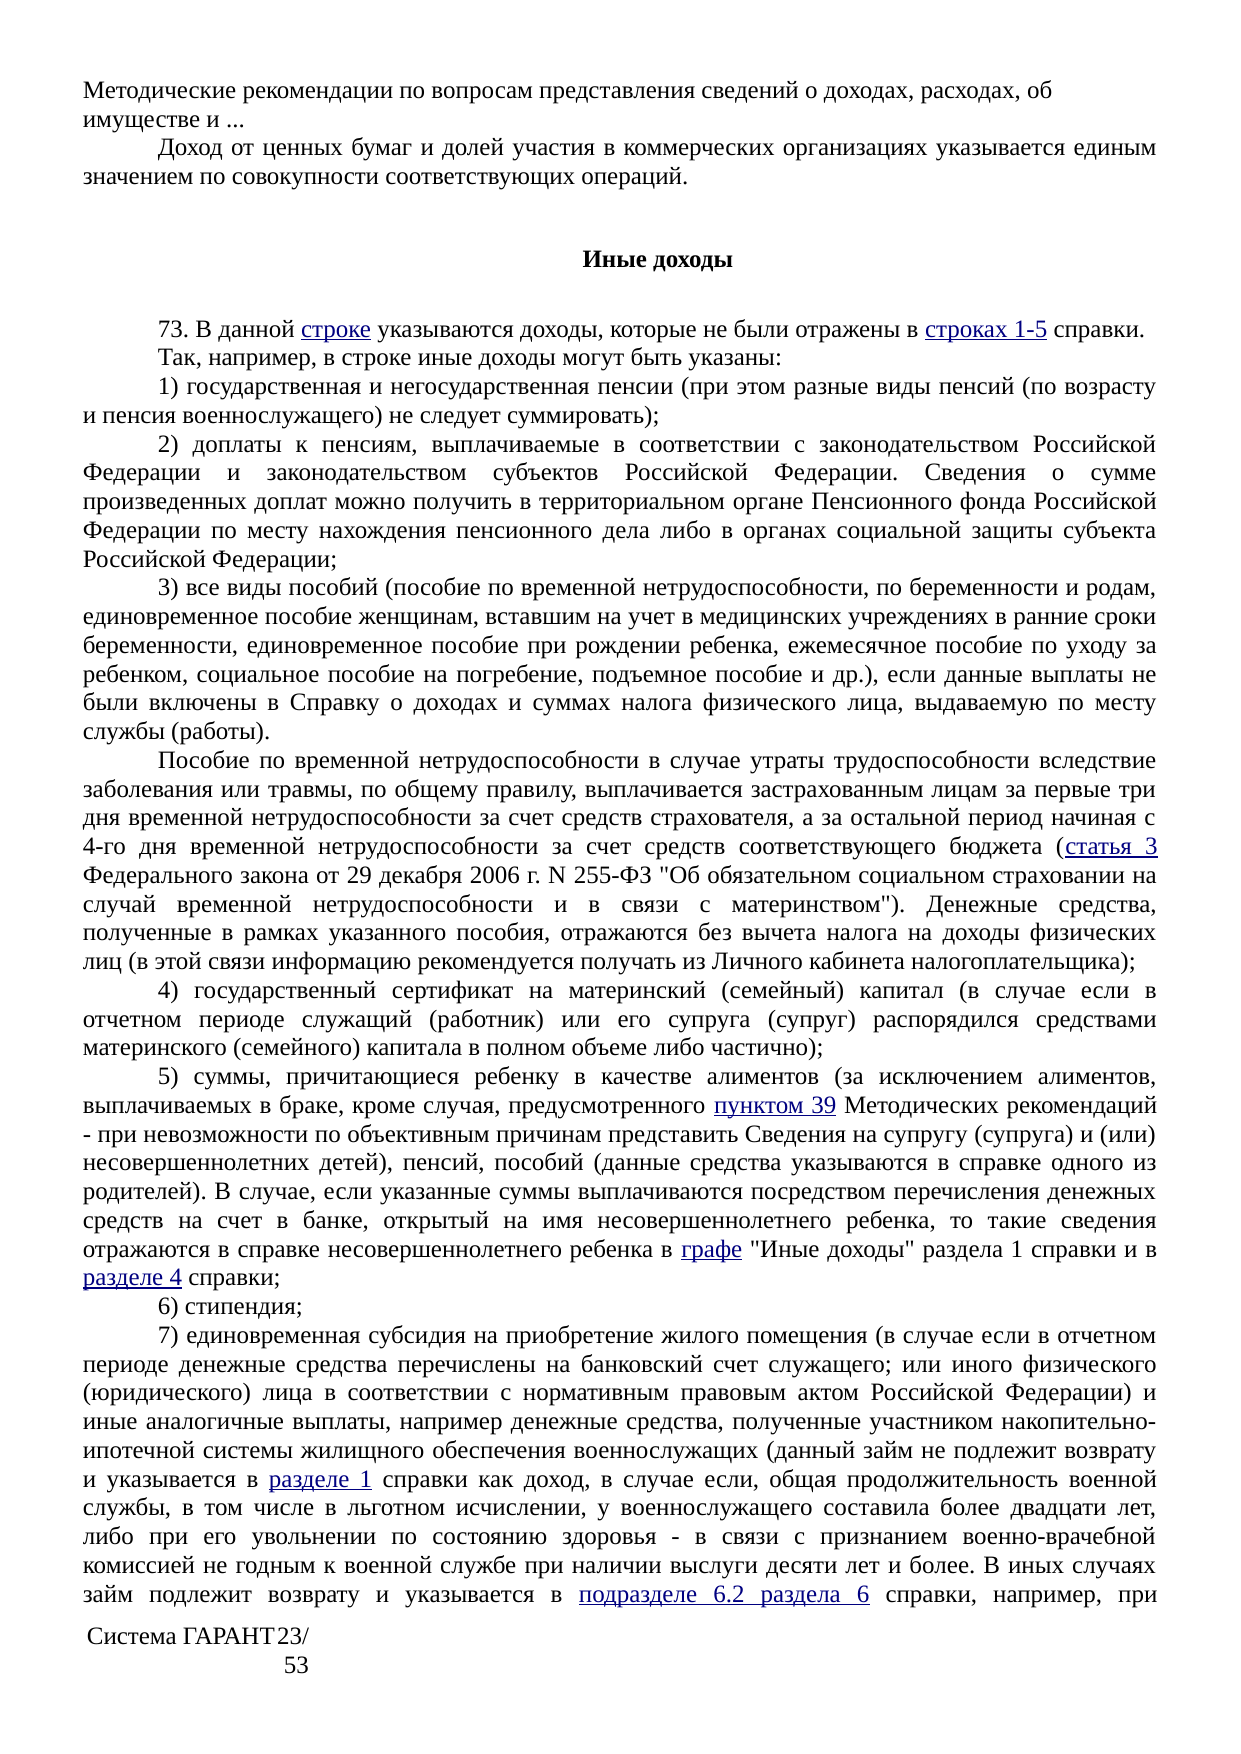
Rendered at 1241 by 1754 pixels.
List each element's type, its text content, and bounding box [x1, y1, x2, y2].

text 4) государственный сертификат на материнский (семейный) капитал (в случае если в отчетном периоде служащий (работник) или его супруга (супруг) распорядился средствами материнского (семейного) капитала в полном объеме либо частично); [83, 975, 1157, 1061]
text 5) суммы, причитающиеся ребенку в качестве алиментов (за исключением алиментов, выплачиваемых в браке, кроме случая, предусмотренного пунктом 39 Методических рекомендаций - при невозможности по объективным причинам представить Сведения на супругу (супруга) и (или) несовершеннолетних детей), пенсий, пособий (данные средства указываются в справке одного из родителей). В случае, если указанные суммы выплачиваются посредством перечисления денежных средств на счет в банке, открытый на имя несовершеннолетнего ребенка, то такие сведения отражаются в справке несовершеннолетнего ребенка в графе "Иные доходы" раздела 1 справки и в разделе 4 справки; [83, 1061, 1157, 1291]
text 6) стипендия; [83, 1291, 1157, 1320]
subtitle Иные доходы [83, 244, 1157, 272]
text 7) единовременная субсидия на приобретение жилого помещения (в случае если в отчетном периоде денежные средства перечислены на банковский счет служащего; или иного физического (юридического) лица в соответствии с нормативным правовым актом Российской Федерации) и иные аналогичные выплаты, например денежные средства, полученные участником накопительно-ипотечной системы жилищного обеспечения военнослужащих (данный займ не подлежит возврату и указывается в разделе 1 справки как доход, в случае если, общая продолжительность военной службы, в том числе в льготном исчислении, у военнослужащего составила более двадцати лет, либо при его увольнении по состоянию здоровья - в связи с признанием военно-врачебной комиссией не годным к военной службе при наличии выслуги десяти лет и более. В иных случаях займ подлежит возврату и указывается в подразделе 6.2 раздела 6 справки, например, при [83, 1320, 1157, 1607]
text Так, например, в строке иные доходы могут быть указаны: [83, 342, 1157, 371]
text 73. В данной строке указываются доходы, которые не были отражены в строках 1-5 справки. [83, 314, 1157, 342]
text Пособие по временной нетрудоспособности в случае утраты трудоспособности вследствие заболевания или травмы, по общему правилу, выплачивается застрахованным лицам за первые три дня временной нетрудоспособности за счет средств страхователя, а за остальной период начиная с 4-го дня временной нетрудоспособности за счет средств соответствующего бюджета (статья 3 Федерального закона от 29 декабря 2006 г. N 255-ФЗ "Об обязательном социальном страховании на случай временной нетрудоспособности и в связи с материнством"). Денежные средства, полученные в рамках указанного пособия, отражаются без вычета налога на доходы физических лиц (в этой связи информацию рекомендуется получать из Личного кабинета налогоплательщика); [83, 745, 1157, 975]
text 2) доплаты к пенсиям, выплачиваемые в соответствии с законодательством Российской Федерации и законодательством субъектов Российской Федерации. Сведения о сумме произведенных доплат можно получить в территориальном органе Пенсионного фонда Российской Федерации по месту нахождения пенсионного дела либо в органах социальной защиты субъекта Российской Федерации; [83, 429, 1157, 572]
text 1) государственная и негосударственная пенсии (при этом разные виды пенсий (по возрасту и пенсия военнослужащего) не следует суммировать); [83, 371, 1157, 429]
text 3) все виды пособий (пособие по временной нетрудоспособности, по беременности и родам, единовременное пособие женщинам, вставшим на учет в медицинских учреждениях в ранние сроки беременности, единовременное пособие при рождении ребенка, ежемесячное пособие по уходу за ребенком, социальное пособие на погребение, подъемное пособие и др.), если данные выплаты не были включены в Справку о доходах и суммах налога физического лица, выдаваемую по месту службы (работы). [83, 572, 1157, 745]
text Доход от ценных бумаг и долей участия в коммерческих организациях указывается единым значением по совокупности соответствующих операций. [83, 132, 1157, 190]
